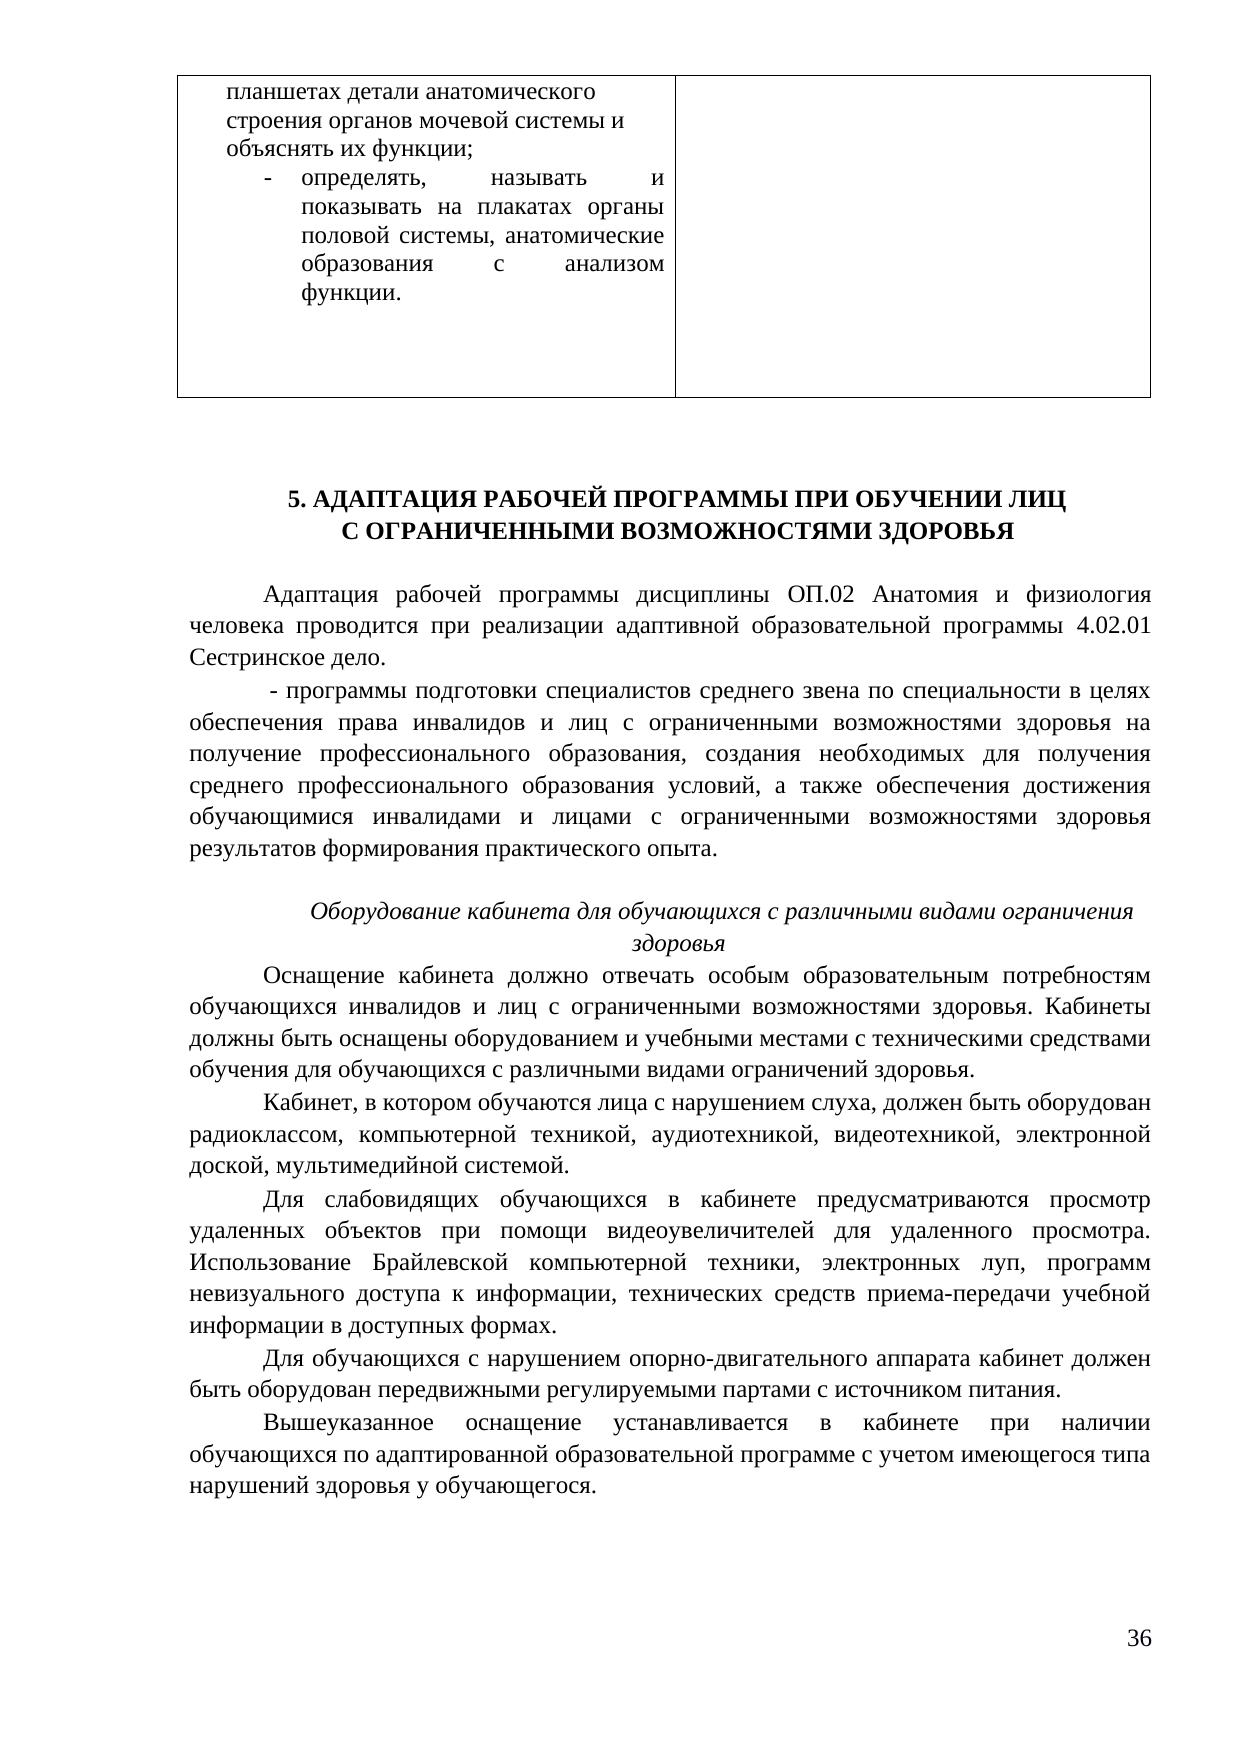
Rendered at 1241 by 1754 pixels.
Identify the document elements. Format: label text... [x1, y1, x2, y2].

subtitle 5. АДАПТАЦИЯ РАБОЧЕЙ ПРОГРАММЫ ПРИ ОБУЧЕНИИ ЛИЦ С ОГРАНИЧЕННЫМИ ВОЗМОЖНОСТЯМИ ЗДОРОВЬЯ [284, 484, 1070, 545]
text Оснащение кабинета должно отвечать особым образовательным потребностям обучающихся инвалидов и лиц с ограниченными возможностями здоровья. Кабинеты должны быть оснащены оборудованием и учебными местами с техническими средствами обучения для обучающихся с различными видами ограничений здоровья. [189, 960, 1152, 1083]
text Для слабовидящих обучающихся в кабинете предусматриваются просмотр удаленных объектов при помощи видеоувеличителей для удаленного просмотра. Использование Брайлевской компьютерной техники, электронных луп, программ невизуального доступа к информации, технических средств приема-передачи учебной информации в доступных формах. [189, 1184, 1152, 1339]
text - программы подготовки специалистов среднего звена по специальности в целях обеспечения права инвалидов и лиц с ограниченными возможностями здоровья на получение профессионального образования, создания необходимых для получения среднего профессионального образования условий, а также обеспечения достижения обучающимися инвалидами и лицами с ограниченными возможностями здоровья результатов формирования практического опыта. [189, 675, 1152, 862]
table_cell планшетах детали анатомического строения органов мочевой системы и объяснять их функции; определять, называть и показывать на плакатах органы половой системы, анатомические образования с анализом функции. [178, 76, 675, 397]
text Вышеуказанное оснащение устанавливается в кабинете при наличии обучающихся по адаптированной образовательной программе с учетом имеющегося типа нарушений здоровья у обучающегося. [189, 1407, 1152, 1499]
text Адаптация рабочей программы дисциплины ОП.02 Анатомия и физиология человека проводится при реализации адаптивной образовательной программы 4.02.01 Сестринское дело. [189, 579, 1152, 671]
text Кабинет, в котором обучаются лица с нарушением слуха, должен быть оборудован радиоклассом, компьютерной техникой, аудиотехникой, видеотехникой, электронной доской, мультимедийной системой. [189, 1087, 1152, 1179]
table_cell [676, 76, 1150, 397]
subtitle Оборудование кабинета для обучающихся с различными видами ограничения здоровья [310, 896, 1152, 957]
text Для обучающихся с нарушением опорно-двигательного аппарата кабинет должен быть оборудован передвижными регулируемыми партами с источником питания. [189, 1343, 1152, 1403]
